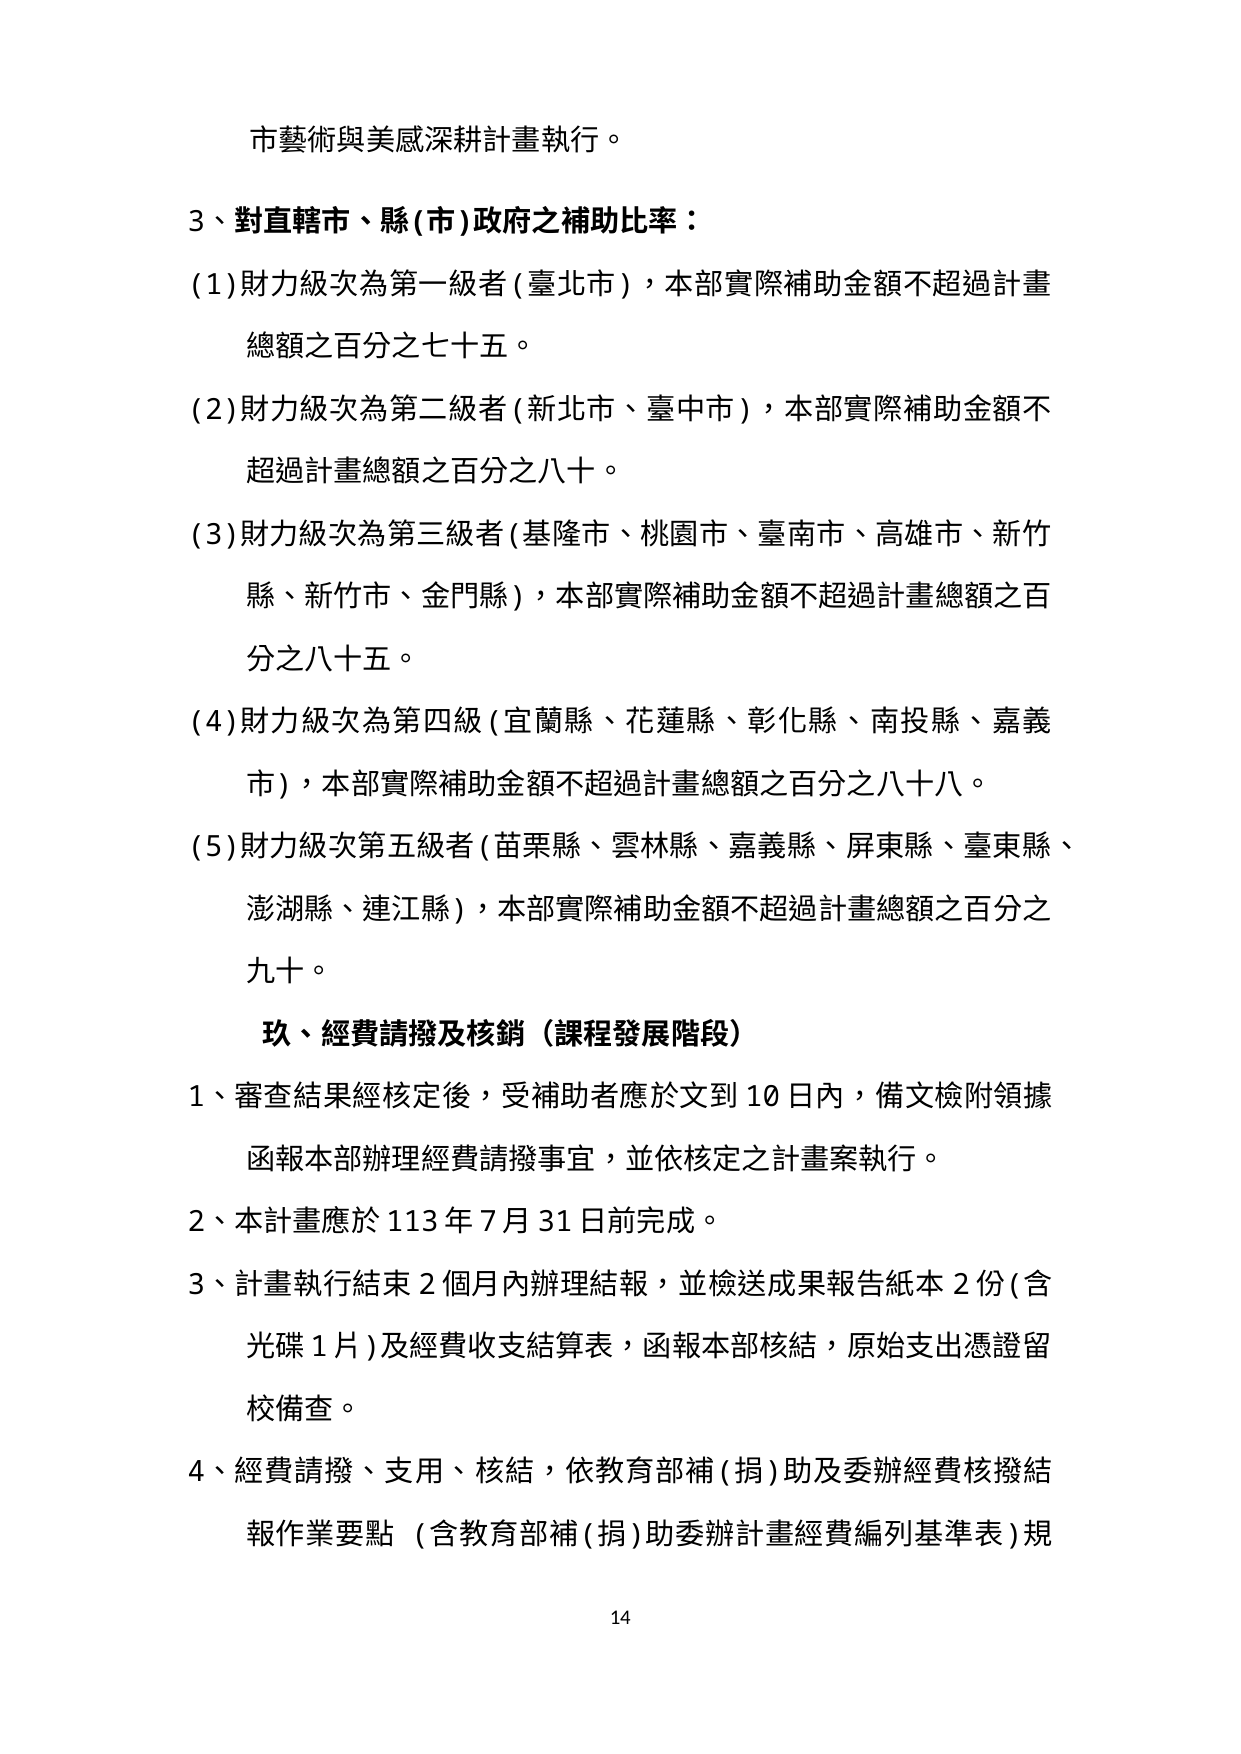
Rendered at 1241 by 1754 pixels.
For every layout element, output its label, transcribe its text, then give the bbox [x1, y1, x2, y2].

list 計畫執行結束2個月內辦理結報，並檢送成果報告紙本2份(含光碟1片)及經費收支結算表，函報本部核結，原始支出憑證留校備查。 [187, 1240, 1053, 1427]
list 財力級次第五級者(苗栗縣、雲林縣、嘉義縣、屏東縣、臺東縣、澎湖縣、連江縣)，本部實際補助金額不超過計畫總額之百分之九十。 [187, 802, 1053, 990]
list 對直轄市、縣(市)政府之補助比率： [187, 177, 1053, 240]
list 經費請撥及核銷（課程發展階段） [262, 990, 1053, 1052]
list 審查結果經核定後，受補助者應於文到10日內，備文檢附領據函報本部辦理經費請撥事宜，並依核定之計畫案執行。 [187, 1052, 1053, 1177]
list 市藝術與美感深耕計畫執行。 [220, 96, 1053, 159]
list 本計畫應於113年7月31日前完成。 [187, 1177, 1053, 1240]
list 財力級次為第四級(宜蘭縣、花蓮縣、彰化縣、南投縣、嘉義市)，本部實際補助金額不超過計畫總額之百分之八十八。 [187, 677, 1053, 802]
list 財力級次為第二級者(新北市、臺中市)，本部實際補助金額不超過計畫總額之百分之八十。 [187, 365, 1053, 490]
list 財力級次為第三級者(基隆市、桃園市、臺南市、高雄市、新竹縣、新竹市、金門縣)，本部實際補助金額不超過計畫總額之百分之八十五。 [187, 490, 1053, 677]
list 財力級次為第一級者(臺北市)，本部實際補助金額不超過計畫總額之百分之七十五。 [187, 240, 1053, 365]
list 經費請撥、支用、核結，依教育部補(捐)助及委辦經費核撥結報作業要點 (含教育部補(捐)助委辦計畫經費編列基準表)規 [187, 1427, 1053, 1552]
